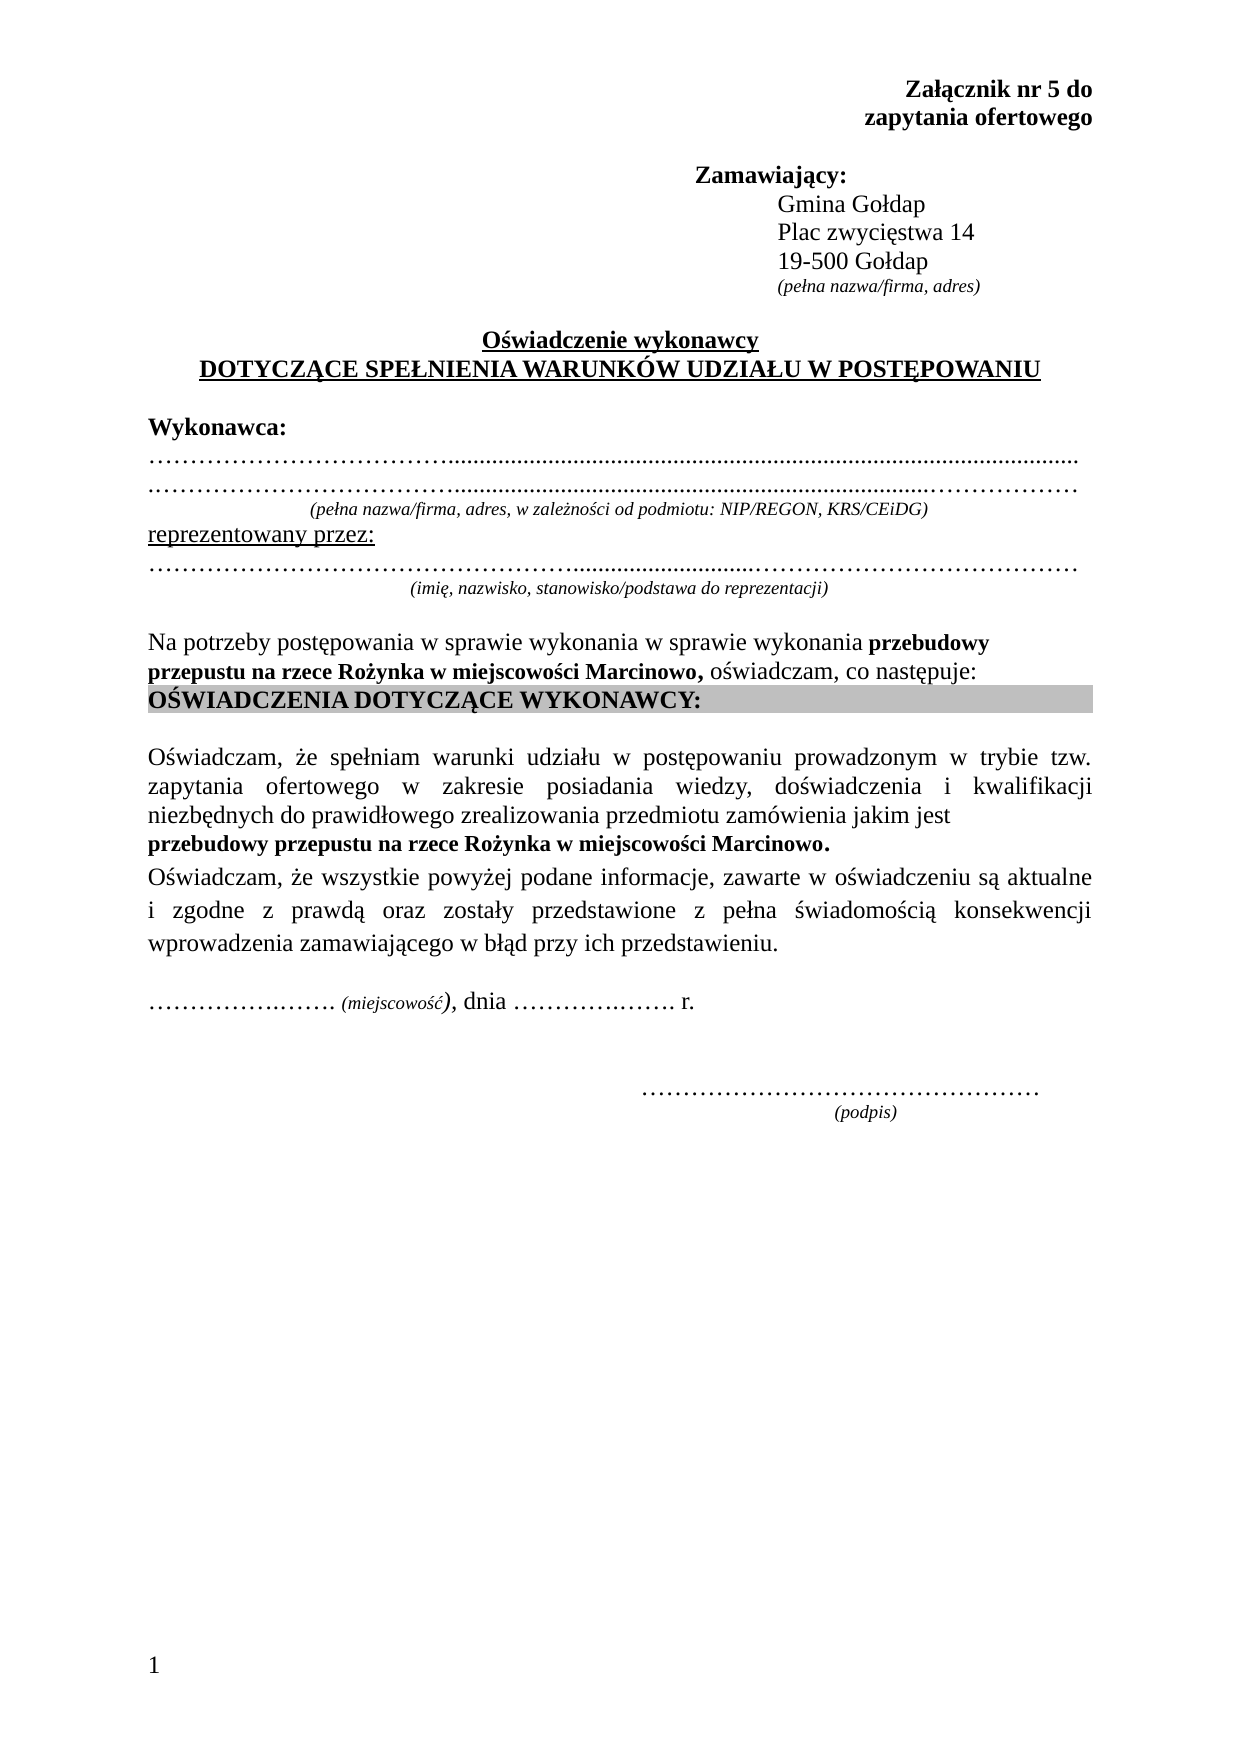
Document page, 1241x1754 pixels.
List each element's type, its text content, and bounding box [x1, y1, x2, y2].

text Oświadczenie wykonawcy [148, 325, 1093, 354]
text Plac zwycięstwa 14 [777, 217, 1093, 246]
text (imię, nazwisko, stanowisko/podstawa do reprezentacji) [148, 577, 1093, 598]
text (pełna nazwa/firma, adres, w zależności od podmiotu: NIP/REGON, KRS/CEiDG) [148, 498, 1093, 519]
text …………………………………………….............................………………………………… [148, 548, 1093, 577]
text Oświadczam, że spełniam warunki udziału w postępowaniu prowadzonym w trybie tzw. zapytania ofertowego w zakresie posiadania wiedzy, doświadczenia i kwalifikacji niezbędnych do prawidłowego zrealizowania przedmiotu zamówienia jakim jest [148, 742, 1093, 828]
text Wykonawca: [148, 412, 1093, 440]
text 19-500 Gołdap [777, 246, 1093, 275]
text ………………………………..................................................................................................... [148, 440, 1093, 469]
text Oświadczam, że wszystkie powyżej podane informacje, zawarte w oświadczeniu są aktualne i zgodne z prawdą oraz zostały przedstawione z pełna świadomością konsekwencji wprowadzenia zamawiającego w błąd przy ich przedstawieniu. [148, 857, 1093, 957]
text reprezentowany przez: [148, 519, 1093, 548]
text …………….……. (miejscowość), dnia ………….……. r. [148, 986, 1093, 1015]
text Na potrzeby postępowania w sprawie wykonania w sprawie wykonania przebudowy przepustu na rzece Rożynka w miejscowości Marcinowo, oświadczam, co następuje: [148, 627, 1093, 685]
text OŚWIADCZENIA DOTYCZĄCE WYKONAWCY: [148, 685, 1093, 713]
text DOTYCZĄCE SPEŁNIENIA WARUNKÓW UDZIAŁU W POSTĘPOWANIU [148, 354, 1093, 383]
text przebudowy przepustu na rzece Rożynka w miejscowości Marcinowo. [148, 828, 1093, 857]
text Załącznik nr 5 do zapytania ofertowego [148, 74, 1093, 131]
text ………………………………………… [148, 1072, 1093, 1101]
text .………………………………............................................................................……………… [148, 469, 1093, 498]
text (podpis) [148, 1101, 1093, 1122]
text Zamawiający: [694, 160, 1093, 189]
text Gmina Gołdap [777, 189, 1093, 217]
text (pełna nazwa/firma, adres) [777, 275, 1093, 297]
